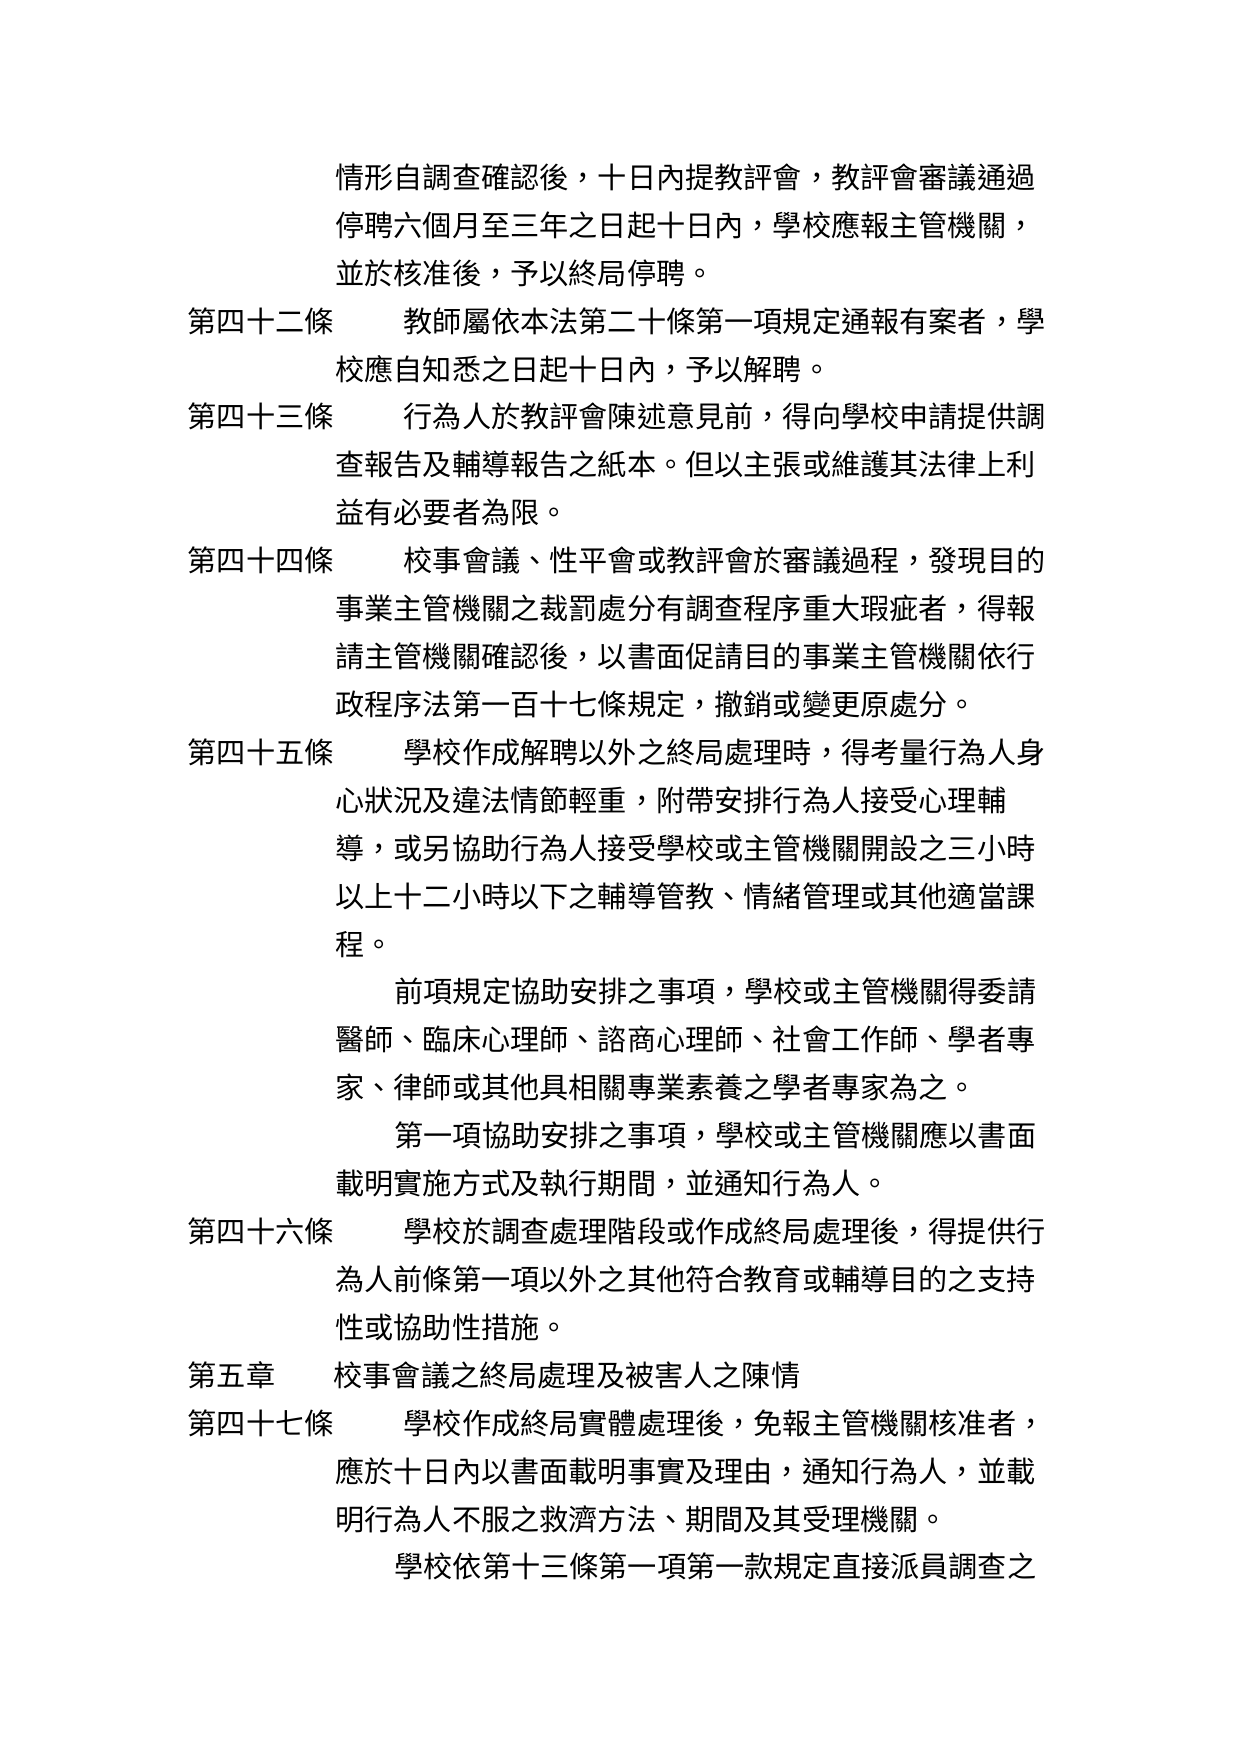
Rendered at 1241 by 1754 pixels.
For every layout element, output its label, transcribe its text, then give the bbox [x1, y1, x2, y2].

text 學校依第十三條第一項第一款規定直接派員調查之 [335, 1539, 1053, 1587]
text 第四十四條 校事會議、性平會或教評會於審議過程，發現目的事業主管機關之裁罰處分有調查程序重大瑕疵者，得報請主管機關確認後，以書面促請目的事業主管機關依行政程序法第一百十七條規定，撤銷或變更原處分。 [187, 533, 1053, 725]
text 前項規定協助安排之事項，學校或主管機關得委請醫師、臨床心理師、諮商心理師、社會工作師、學者專家、律師或其他具相關專業素養之學者專家為之。 [335, 964, 1053, 1108]
text 第四十六條 學校於調查處理階段或作成終局處理後，得提供行為人前條第一項以外之其他符合教育或輔導目的之支持性或協助性措施。 [187, 1204, 1053, 1348]
text 第一項協助安排之事項，學校或主管機關應以書面載明實施方式及執行期間，並通知行為人。 [335, 1108, 1053, 1204]
text 第五章 校事會議之終局處理及被害人之陳情 [187, 1348, 1053, 1396]
text 第四十五條 學校作成解聘以外之終局處理時，得考量行為人身心狀況及違法情節輕重，附帶安排行為人接受心理輔導，或另協助行為人接受學校或主管機關開設之三小時以上十二小時以下之輔導管教、情緒管理或其他適當課程。 [187, 725, 1053, 964]
text 情形自調查確認後，十日內提教評會，教評會審議通過停聘六個月至三年之日起十日內，學校應報主管機關，並於核准後，予以終局停聘。 [187, 150, 1053, 294]
text 第四十七條 學校作成終局實體處理後，免報主管機關核准者，應於十日內以書面載明事實及理由，通知行為人，並載明行為人不服之救濟方法、期間及其受理機關。 [187, 1396, 1053, 1539]
text 第四十三條 行為人於教評會陳述意見前，得向學校申請提供調查報告及輔導報告之紙本。但以主張或維護其法律上利益有必要者為限。 [187, 389, 1053, 533]
text 第四十二條 教師屬依本法第二十條第一項規定通報有案者，學校應自知悉之日起十日內，予以解聘。 [187, 294, 1053, 389]
